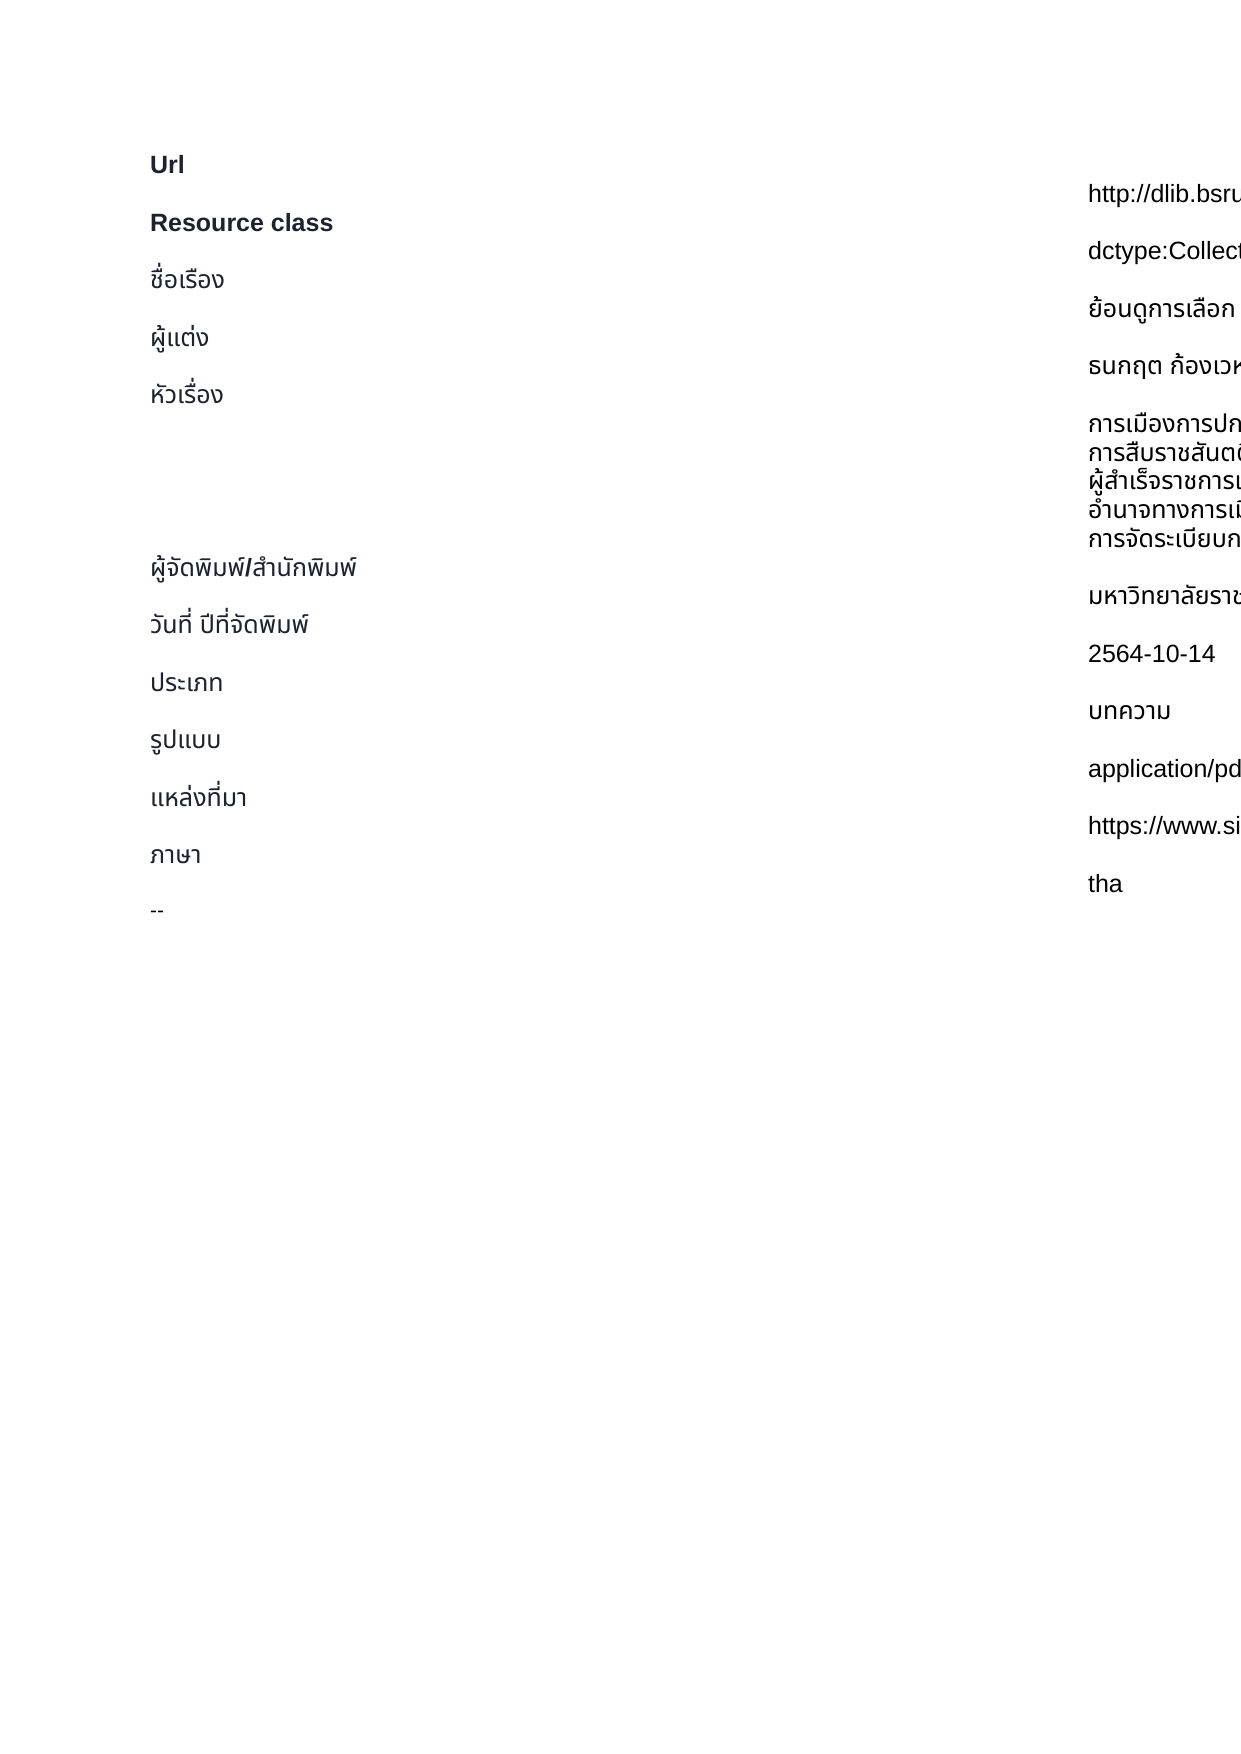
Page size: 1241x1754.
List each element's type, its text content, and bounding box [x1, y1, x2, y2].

text http://dlib.bsru.ac.th/s/library/item/3621 [1088, 179, 1240, 207]
text ย้อนดูการเลือก ร.5 เป็นกษัตริย์ แม้แต่พระราชโอรส ร.2 ยังต้องยอมอำนาจเจ้าพระยาศรีสุริยวงศ์. [1088, 294, 1240, 322]
text ผู้จัดพิมพ์/สำนักพิมพ์ [150, 552, 1090, 581]
text วันที่ ปีที่จัดพิมพ์ [150, 610, 1090, 639]
text ผู้สำเร็จราชการแผ่นดิน [1088, 466, 1240, 495]
text Url [150, 150, 1090, 179]
text ประเภท [150, 667, 1090, 696]
text แหล่งที่มา [150, 782, 1090, 811]
text https://www.silpa-mag.com/history/article_34985 [1088, 811, 1240, 840]
text การสืบราชสันตติวงศ์และกลไกอำนาจ [1088, 437, 1240, 466]
text ผู้แต่ง [150, 322, 1090, 351]
text หัวเรื่อง [150, 380, 1090, 409]
text มหาวิทยาลัยราชภัฏบ้านสมเด็จเจ้าพระยา. สำนักวิทยบริการและเทคโนโลยีสารสนเทศ [1088, 581, 1240, 610]
text ชื่อเรือง [150, 265, 1090, 294]
text อำนาจทางการเมืองของตระกูลบุนนาค [1088, 495, 1240, 524]
text การจัดระเบียบการปกครองในราชสำนัก [1088, 524, 1240, 552]
text -- [150, 897, 1090, 921]
text ภาษา [150, 840, 1090, 869]
text การเมืองการปกครอง [1088, 409, 1240, 437]
text 2564-10-14 [1088, 639, 1240, 667]
text ธนกฤต ก้องเวหา [1088, 351, 1240, 380]
text บทความ [1088, 696, 1240, 725]
text Resource class [150, 207, 1090, 236]
text application/pdf [1088, 754, 1240, 782]
text รูปแบบ [150, 725, 1090, 754]
text tha [1088, 869, 1240, 897]
text dctype:Collection [1088, 236, 1240, 265]
